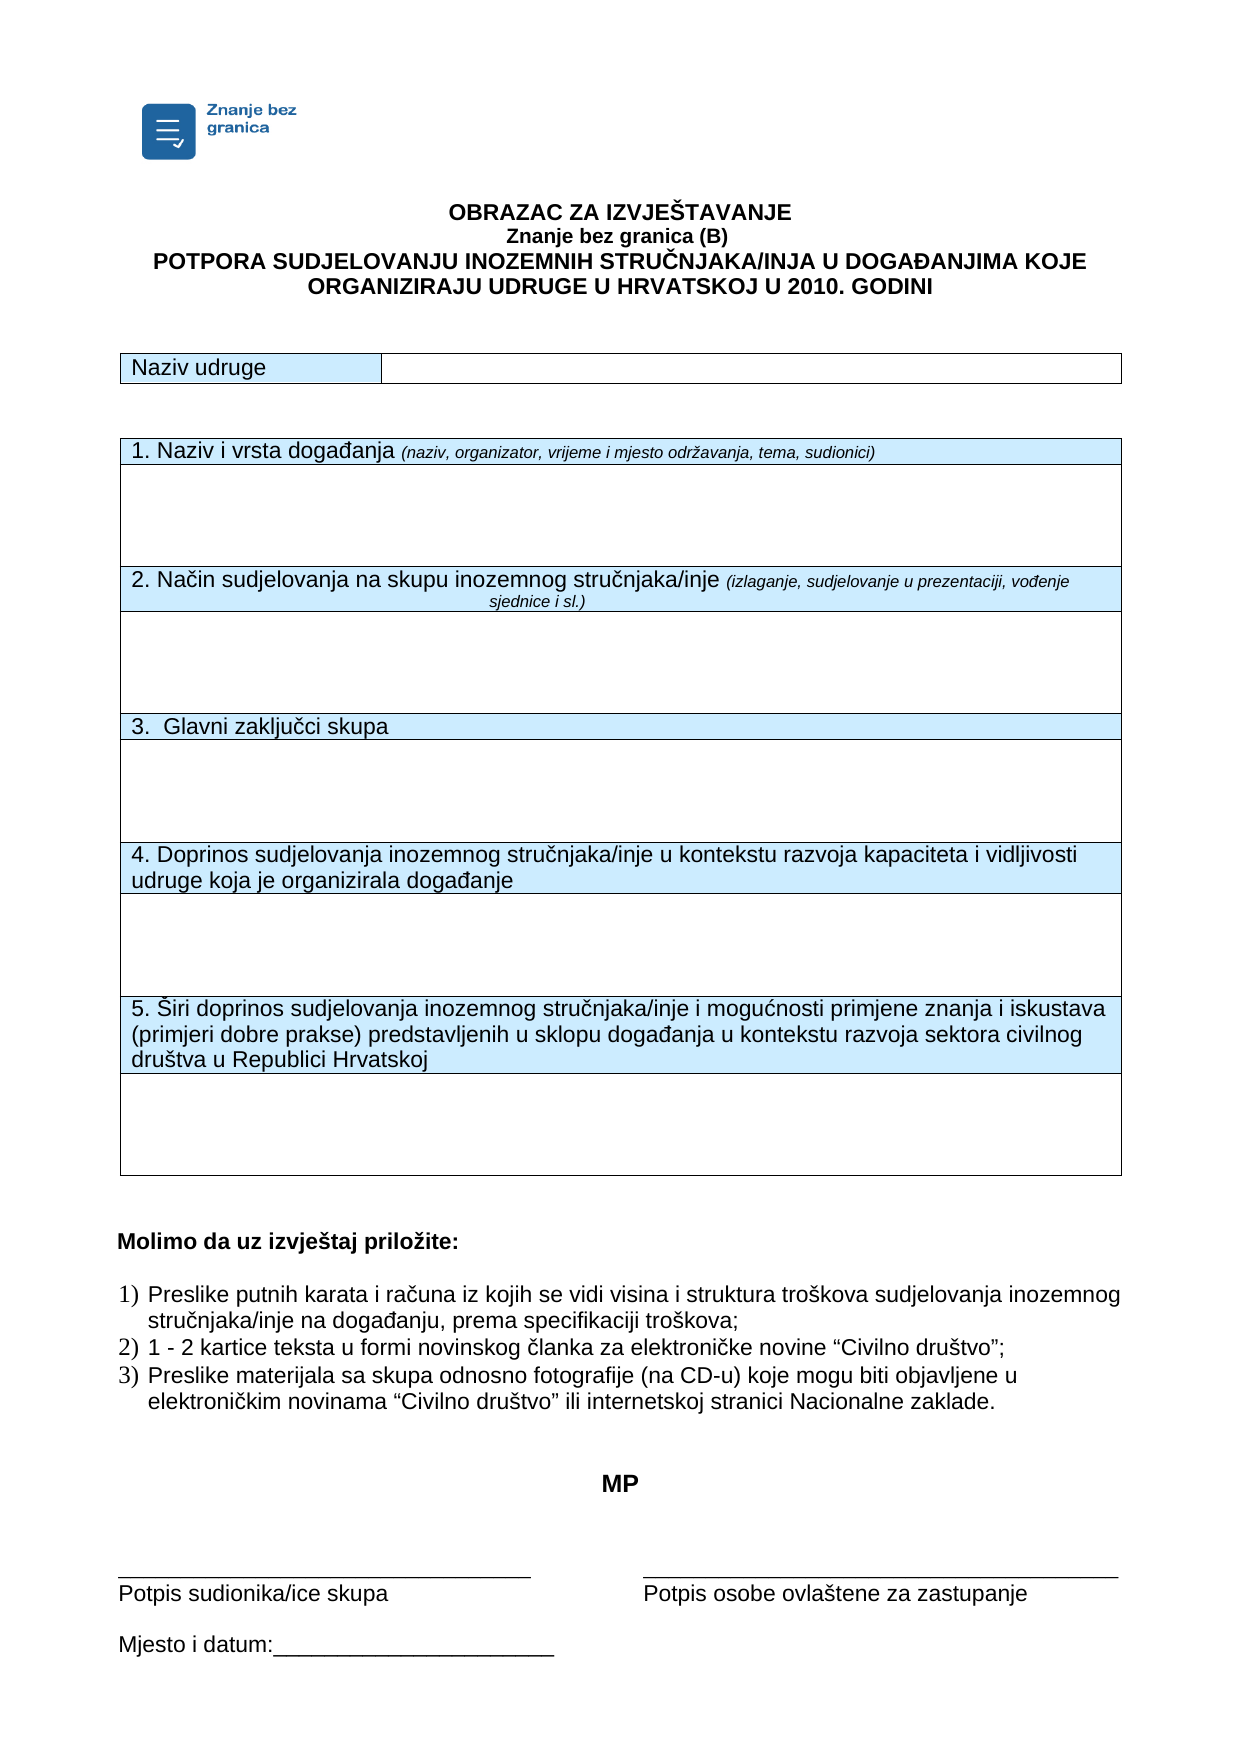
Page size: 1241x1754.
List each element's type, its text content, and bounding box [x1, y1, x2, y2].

table_cell [121, 740, 1121, 842]
text Molimo da uz izvještaj priložite: [117, 1229, 1122, 1254]
table_header [382, 354, 1121, 382]
text _________________________________ ______________________________________ [118, 1553, 1122, 1581]
list Preslike putnih karata i računa iz kojih se vidi visina i struktura troškova sudjelovanja inozemnog stručnjaka/inje na događanju, prema specifikaciji troškova; [118, 1280, 1122, 1333]
table_cell [121, 612, 1121, 713]
table_cell [121, 894, 1121, 996]
table_cell 2. Način sudjelovanja na skupu inozemnog stručnjaka/inje (izlaganje, sudjelovanje u prezentaciji, vođenje sjednice i sl.) [121, 567, 1121, 611]
list 1 - 2 kartice teksta u formi novinskog članka za elektroničke novine “Civilno društvo”; [118, 1333, 1122, 1361]
picture [125, 96, 313, 168]
table_cell [121, 465, 1121, 566]
text Potpis sudionika/ice skupa Potpis osobe ovlaštene za zastupanje [118, 1581, 1122, 1606]
table_header 1. Naziv i vrsta događanja (naziv, organizator, vrijeme i mjesto održavanja, tema, sudionici) [121, 439, 1121, 464]
table_header Naziv udruge [121, 354, 381, 382]
list Preslike materijala sa skupa odnosno fotografije (na CD-u) koje mogu biti objavljene u elektroničkim novinama “Civilno društvo” ili internetskoj stranici Nacionalne zaklade. [118, 1361, 1122, 1414]
text OBRAZAC ZA IZVJEŠTAVANJE [118, 199, 1122, 225]
table_cell 5. Širi doprinos sudjelovanja inozemnog stručnjaka/inje i mogućnosti primjene znanja i iskustava (primjeri dobre prakse) predstavljenih u sklopu događanja u kontekstu razvoja sektora civilnog društva u Republici Hrvatskoj [121, 997, 1121, 1073]
table_cell [121, 1074, 1121, 1175]
text MP [118, 1470, 1122, 1498]
list POTPORA SUDJELOVANJU INOZEMNIH STRUČNJAKA/INJA U DOGAĐANJIMA KOJE ORGANIZIRAJU UDRUGE U HRVATSKOJ U 2010. GODINI [118, 248, 1122, 299]
text Znanje bez granica (B) [118, 225, 1122, 248]
text Mjesto i datum:______________________ [118, 1632, 1122, 1658]
table_cell 4. Doprinos sudjelovanja inozemnog stručnjaka/inje u kontekstu razvoja kapaciteta i vidljivosti udruge koja je organizirala događanje [121, 843, 1121, 893]
table_cell 3. Glavni zaključci skupa [121, 714, 1121, 739]
